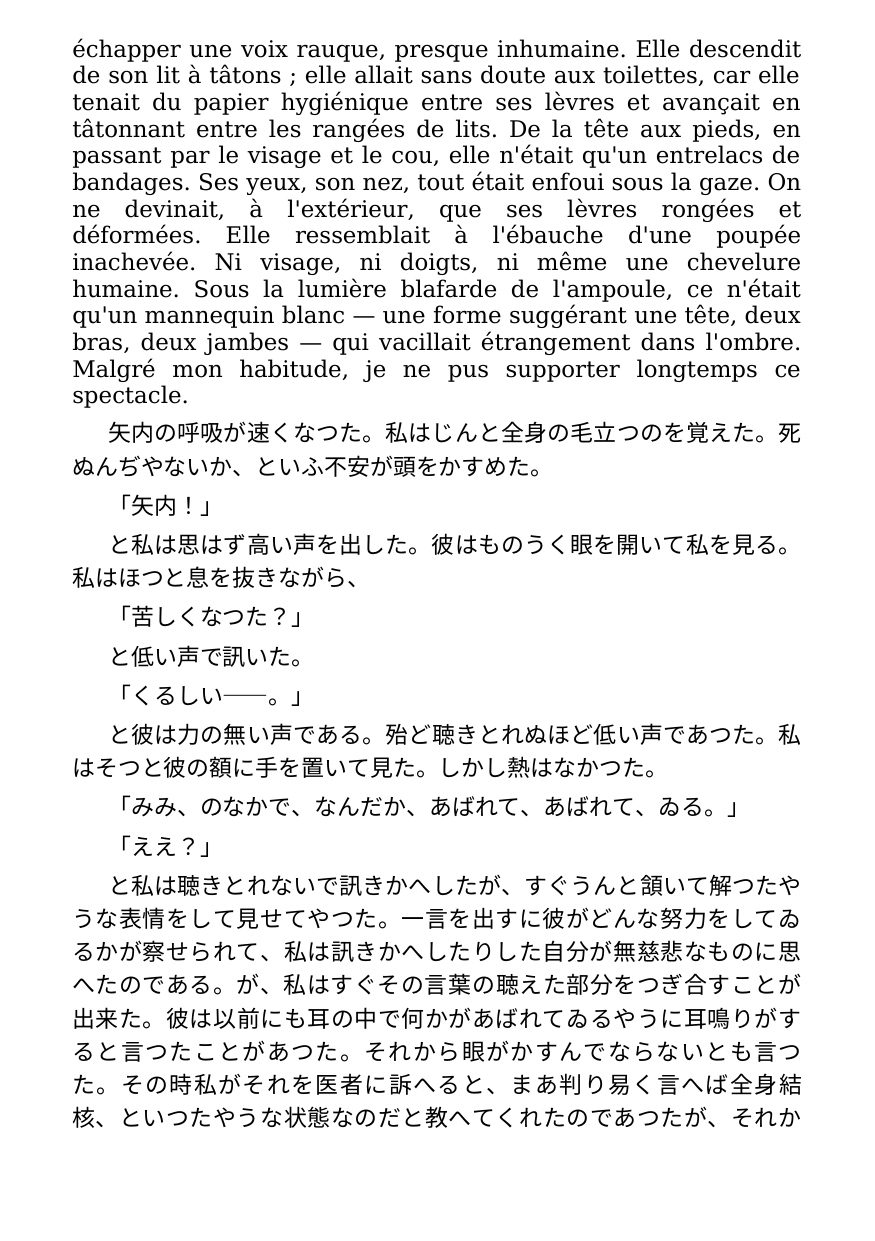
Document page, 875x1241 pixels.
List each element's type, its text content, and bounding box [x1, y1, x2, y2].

text と彼は力の無い声である。殆ど聴きとれぬほど低い声であつた。私はそつと彼の額に手を置いて見た。しかし熱はなかつた。 [72, 717, 802, 783]
text 「苦しくなつた？」 [72, 599, 802, 632]
text と私は聴きとれないで訊きかへしたが、すぐうんと頷いて解つたやうな表情をして見せてやつた。一言を出すに彼がどんな努力をしてゐるかが察せられて、私は訊きかへしたりした自分が無慈悲なものに思へたのである。が、私はすぐその言葉の聴えた部分をつぎ合すことが出来た。彼は以前にも耳の中で何かがあばれてゐるやうに耳鳴りがすると言つたことがあつた。それから眼がかすんでならないとも言つた。その時私がそれを医者に訴へると、まあ判り易く言へば全身結核、といつたやうな状態なのだと教へてくれたのであつたが、それか [72, 867, 802, 1133]
text 矢内の呼吸が速くなつた。私はじんと全身の毛立つのを覚えた。死ぬんぢやないか、といふ不安が頭をかすめた。 [72, 415, 802, 482]
text échapper une voix rauque, presque inhumaine. Elle descendit de son lit à tâtons ; elle allait sans doute aux toilettes, car elle tenait du papier hygiénique entre ses lèvres et avançait en tâtonnant entre les rangées de lits. De la tête aux pieds, en passant par le visage et le cou, elle n'était qu'un entrelacs de bandages. Ses yeux, son nez, tout était enfoui sous la gaze. On ne devinait, à l'extérieur, que ses lèvres rongées et déformées. Elle ressemblait à l'ébauche d'une poupée inachevée. Ni visage, ni doigts, ni même une chevelure humaine. Sous la lumière blafarde de l'ampoule, ce n'était qu'un mannequin blanc — une forme suggérant une tête, deux bras, deux jambes — qui vacillait étrangement dans l'ombre. Malgré mon habitude, je ne pus supporter longtemps ce spectacle. [72, 36, 802, 409]
text 「矢内！」 [72, 488, 802, 521]
text と私は思はず高い声を出した。彼はものうく眼を開いて私を見る。私はほつと息を抜きながら、 [72, 527, 802, 593]
text 「みみ、のなかで、なんだか、あばれて、あばれて、ゐる。」 [72, 789, 802, 822]
text 「ええ？」 [72, 828, 802, 862]
text と低い声で訊いた。 [72, 638, 802, 672]
text 「くるしい――。」 [72, 678, 802, 711]
